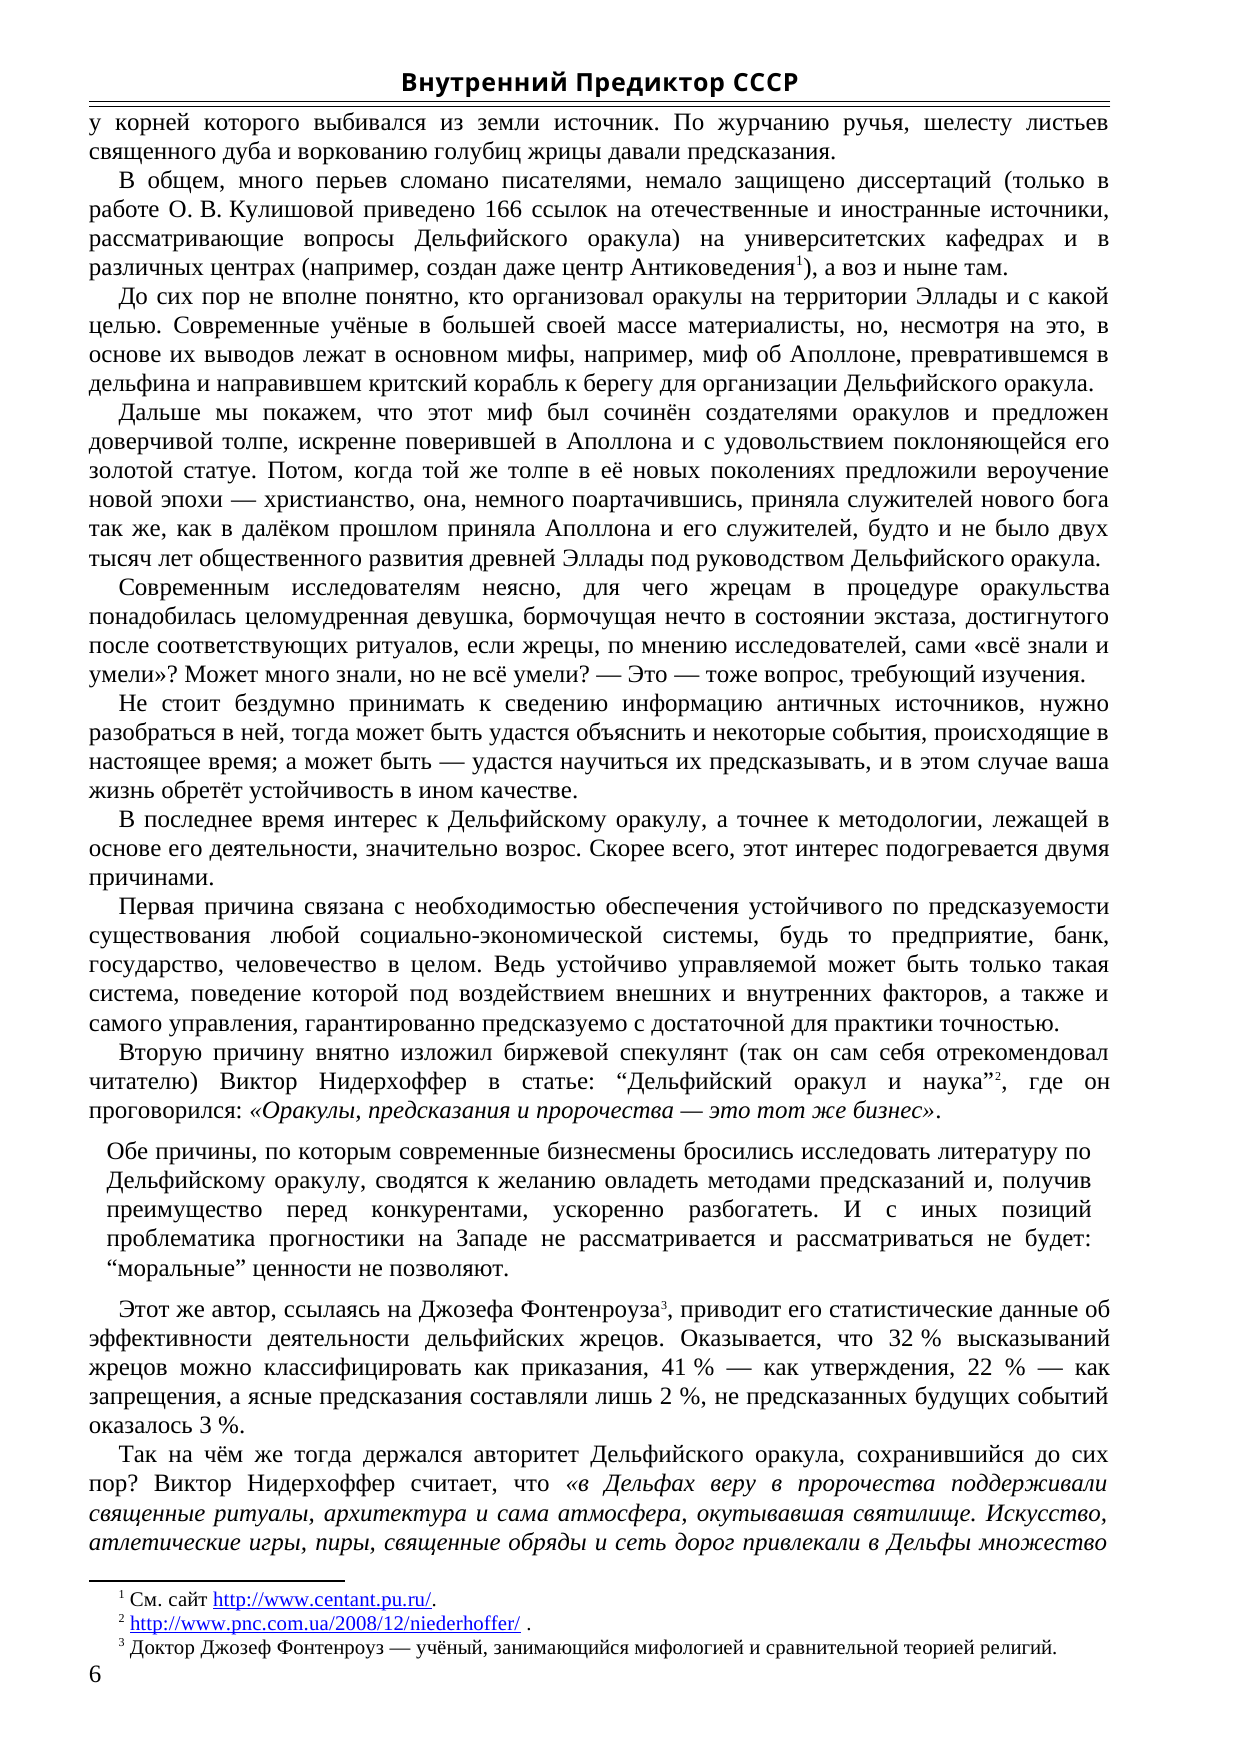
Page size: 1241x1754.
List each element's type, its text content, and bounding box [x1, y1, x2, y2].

text Обе причины, по которым современные бизнесмены бросились исследовать литературу по Дельфийскому оракулу, сводятся к желанию овладеть методами предсказаний и, получив преимущество перед конкурентами, ускоренно разбогатеть. И с иных позиций проблематика прогностики на Западе не рассматривается и рассматриваться не будет: “моральные” ценности не позволяют. [106, 1136, 1093, 1281]
text Дальше мы покажем, что этот миф был сочинён создателями оракулов и предложен доверчивой толпе, искренне поверившей в Аполлона и с удовольствием поклоняющейся его золотой статуе. Потом, когда той же толпе в её новых поколениях предложили вероучение новой эпохи — христианство, она, немного поартачившись, приняла служителей нового бога так же, как в далёком прошлом приняла Аполлона и его служителей, будто и не было двух тысяч лет общественного развития древней Эллады под руководством Дельфийского оракула. [89, 397, 1110, 571]
text Первая причина связана с необходимостью обеспечения устойчивого по предсказуемости существования любой социально-экономической системы, будь то предприятие, банк, государство, человечество в целом. Ведь устойчиво управляемой может быть только такая система, поведение которой под воздействием внешних и внутренних факторов, а также и самого управления, гарантированно предсказуемо с достаточной для практики точностью. [89, 891, 1110, 1036]
text Так на чём же тогда держался авторитет Дельфийского оракула, сохранившийся до сих пор? Виктор Нидерхоффер считает, что «в Дельфах веру в пророчества поддерживали священные ритуалы, архитектура и сама атмосфера, окутывавшая святилище. Искусство, атлетические игры, пиры, священные обряды и сеть дорог привлекали в Дельфы множество [89, 1439, 1110, 1556]
text В общем, много перьев сломано писателями, немало защищено диссертаций (только в работе О. В. Кулишовой приведено 166 ссылок на отечественные и иностранные источники, рассматривающие вопросы Дельфийского оракула) на университетских кафедрах и в различных центрах (например, создан даже центр Антиковедения), а воз и ныне там. [89, 164, 1110, 281]
text Современным исследователям неясно, для чего жрецам в процедуре оракульства понадобилась целомудренная девушка, бормочущая нечто в состоянии экстаза, достигнутого после соответствующих ритуалов, если жрецы, по мнению исследователей, сами «всё знали и умели»? Может много знали, но не всё умели? — Это — тоже вопрос, требующий изучения. [89, 571, 1110, 688]
text См. сайт http://www.centant.pu.ru/. [89, 1587, 1110, 1611]
text Не стоит бездумно принимать к сведению информацию античных источников, нужно разобраться в ней, тогда может быть удастся объяснить и некоторые события, происходящие в настоящее время; а может быть — удастся научиться их предсказывать, и в этом случае ваша жизнь обретёт устойчивость в ином качестве. [89, 688, 1110, 804]
text Доктор Джозеф Фонтенроуз — учёный, занимающийся мифологией и сравнительной теорией религий. [89, 1635, 1110, 1659]
text у корней которого выбивался из земли источник. По журчанию ручья, шелесту листьев священного дуба и воркованию голубиц жрицы давали предсказания. [89, 107, 1110, 164]
text Этот же автор, ссылаясь на Джозефа Фонтенроуза, приводит его статистические данные об эффективности деятельности дельфийских жрецов. Оказывается, что 32 % высказываний жрецов можно классифицировать как приказания, 41 % — как утверждения, 22 % — как запрещения, а ясные предсказания составляли лишь 2 %, не предсказанных будущих событий оказалось 3 %. [89, 1294, 1110, 1439]
text До сих пор не вполне понятно, кто организовал оракулы на территории Эллады и с какой целью. Современные учёные в большей своей массе материалисты, но, несмотря на это, в основе их выводов лежат в основном мифы, например, миф об Аполлоне, превратившемся в дельфина и направившем критский корабль к берегу для организации Дельфийского оракула. [89, 281, 1110, 397]
text В последнее время интерес к Дельфийскому оракулу, а точнее к методологии, лежащей в основе его деятельности, значительно возрос. Скорее всего, этот интерес подогревается двумя причинами. [89, 804, 1110, 891]
text http://www.pnc.com.ua/2008/12/niederhoffer/ . [89, 1611, 1110, 1635]
text Вторую причину внятно изложил биржевой спекулянт (так он сам себя отрекомендовал читателю) Виктор Нидерхоффер в статье: “Дельфийский оракул и наука”, где он проговорился: «Оракулы, предсказания и пророчества — это тот же бизнес». [89, 1036, 1110, 1124]
